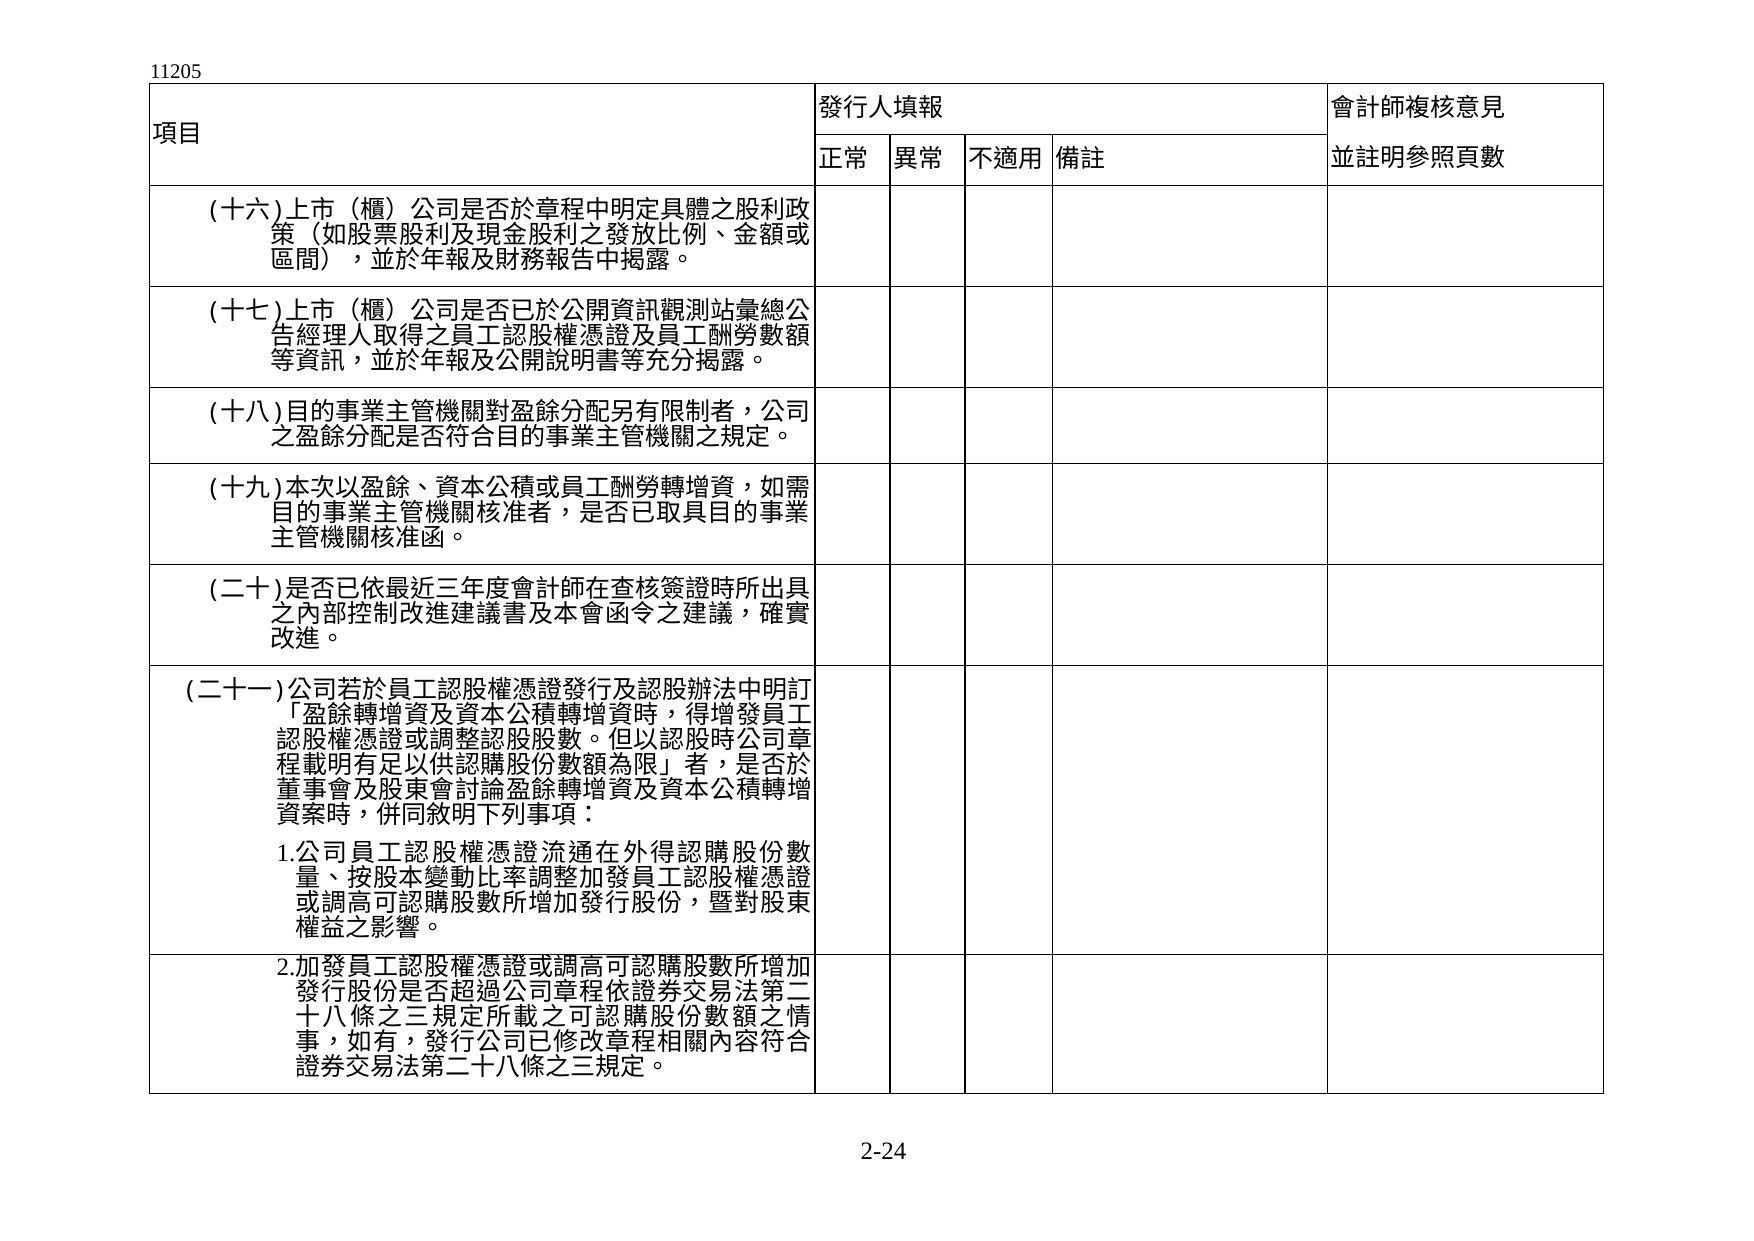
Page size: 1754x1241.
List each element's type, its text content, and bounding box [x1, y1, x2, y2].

table_cell (二十一)公司若於員工認股權憑證發行及認股辦法中明訂「盈餘轉增資及資本公積轉增資時，得增發員工認股權憑證或調整認股股數。但以認股時公司章程載明有足以供認購股份數額為限」者，是否於董事會及股東會討論盈餘轉增資及資本公積轉增資案時，併同敘明下列事項： 公司員工認股權憑證流通在外得認購股份數量、按股本變動比率調整加發員工認股權憑證或調高可認購股數所增加發行股份，暨對股東權益之影響。 [150, 666, 814, 954]
table_cell [1053, 955, 1327, 1092]
table_cell [1328, 565, 1603, 665]
table_cell [966, 464, 1052, 564]
table_cell [891, 565, 964, 665]
table_cell [1328, 186, 1603, 286]
table_cell [1053, 666, 1327, 954]
table_cell [816, 565, 889, 665]
table_cell 正常 [816, 135, 889, 185]
table_cell (十九)本次以盈餘、資本公積或員工酬勞轉增資，如需目的事業主管機關核准者，是否已取具目的事業主管機關核准函。 [150, 464, 814, 564]
table_cell [1328, 388, 1603, 463]
table_cell (十八)目的事業主管機關對盈餘分配另有限制者，公司之盈餘分配是否符合目的事業主管機關之規定。 [150, 388, 814, 463]
table_cell [1053, 464, 1327, 564]
table_cell [1053, 287, 1327, 387]
table_cell 備註 [1053, 135, 1327, 185]
table_cell [1053, 565, 1327, 665]
table_header 會計師複核意見 並註明參照頁數 [1328, 84, 1603, 185]
table_cell [891, 666, 964, 954]
table_header 項目 [150, 84, 814, 185]
table_cell [816, 464, 889, 564]
table_cell [966, 565, 1052, 665]
table_header 發行人填報 [816, 84, 1327, 134]
table_cell [1053, 186, 1327, 286]
table_cell [1328, 287, 1603, 387]
table_cell [966, 186, 1052, 286]
table_cell [891, 464, 964, 564]
table_cell [816, 955, 889, 1092]
table_cell [1328, 955, 1603, 1092]
table_cell [891, 388, 964, 463]
table_cell [1328, 666, 1603, 954]
table_cell [891, 287, 964, 387]
table_cell [1328, 464, 1603, 564]
table_cell [891, 955, 964, 1092]
table_cell (二十)是否已依最近三年度會計師在查核簽證時所出具之內部控制改進建議書及本會函令之建議，確實改進。 [150, 565, 814, 665]
table_cell [1053, 388, 1327, 463]
table_cell [966, 666, 1052, 954]
table_cell [816, 666, 889, 954]
table_cell [816, 287, 889, 387]
table_cell [891, 186, 964, 286]
table_cell (十六)上市（櫃）公司是否於章程中明定具體之股利政策（如股票股利及現金股利之發放比例、金額或區間），並於年報及財務報告中揭露。 [150, 186, 814, 286]
table_cell [966, 955, 1052, 1092]
table_cell 加發員工認股權憑證或調高可認購股數所增加發行股份是否超過公司章程依證券交易法第二十八條之三規定所載之可認購股份數額之情事，如有，發行公司已修改章程相關內容符合證券交易法第二十八條之三規定。 [150, 955, 814, 1092]
table_cell (十七)上市（櫃）公司是否已於公開資訊觀測站彙總公告經理人取得之員工認股權憑證及員工酬勞數額等資訊，並於年報及公開說明書等充分揭露。 [150, 287, 814, 387]
table_cell [966, 388, 1052, 463]
table_cell [816, 186, 889, 286]
table_cell 不適用 [966, 135, 1052, 185]
table_cell [816, 388, 889, 463]
table_cell [966, 287, 1052, 387]
table_cell 異常 [891, 135, 964, 185]
